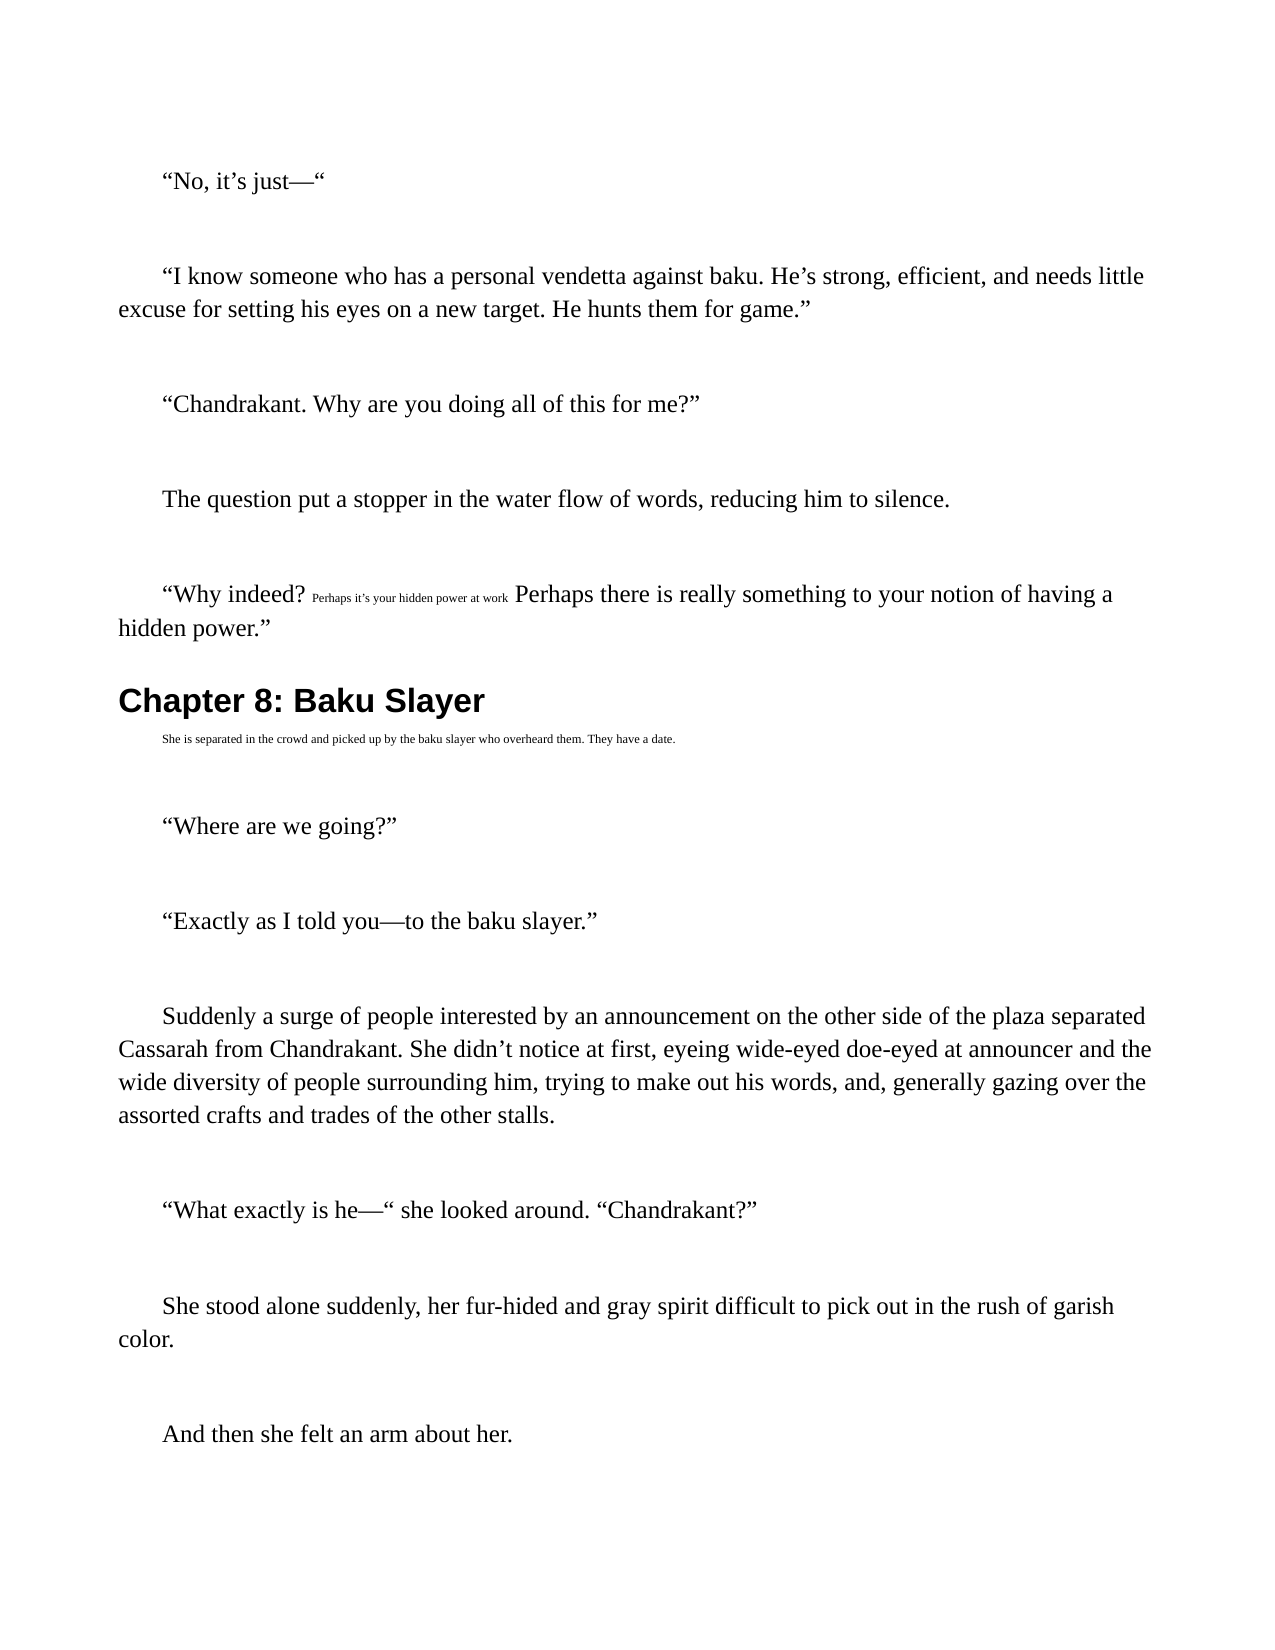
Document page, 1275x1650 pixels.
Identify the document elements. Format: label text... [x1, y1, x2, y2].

text Suddenly a surge of people interested by an announcement on the other side of the plaza separated Cassarah from Chandrakant. She didn’t notice at first, eyeing wide-eyed doe-eyed at announcer and the wide diversity of people surrounding him, trying to make out his words, and, generally gazing over the assorted crafts and trades of the other stalls. [118, 1001, 1157, 1129]
subtitle Chapter 8: Baku Slayer [118, 681, 1157, 720]
text And then she felt an arm about her. [118, 1419, 1157, 1448]
text “Chandrakant. Why are you doing all of this for me?” [118, 389, 1157, 418]
text “No, it’s just—“ [118, 166, 1157, 194]
text She is separated in the crowd and picked up by the baku slayer who overheard them. They have a date. [118, 732, 1157, 747]
text “Exactly as I told you—to the baku slayer.” [118, 906, 1157, 935]
text The question put a stopper in the water flow of words, reducing him to silence. [118, 484, 1157, 513]
text She stood alone suddenly, her fur-hided and gray spirit difficult to pick out in the rush of garish color. [118, 1291, 1157, 1352]
text “Why indeed? Perhaps it’s your hidden power at work Perhaps there is really something to your notion of having a hidden power.” [118, 579, 1157, 641]
text “What exactly is he—“ she looked around. “Chandrakant?” [118, 1196, 1157, 1224]
text “I know someone who has a personal vendetta against baku. He’s strong, efficient, and needs little excuse for setting his eyes on a new target. He hunts them for game.” [118, 261, 1157, 323]
text “Where are we going?” [118, 811, 1157, 839]
